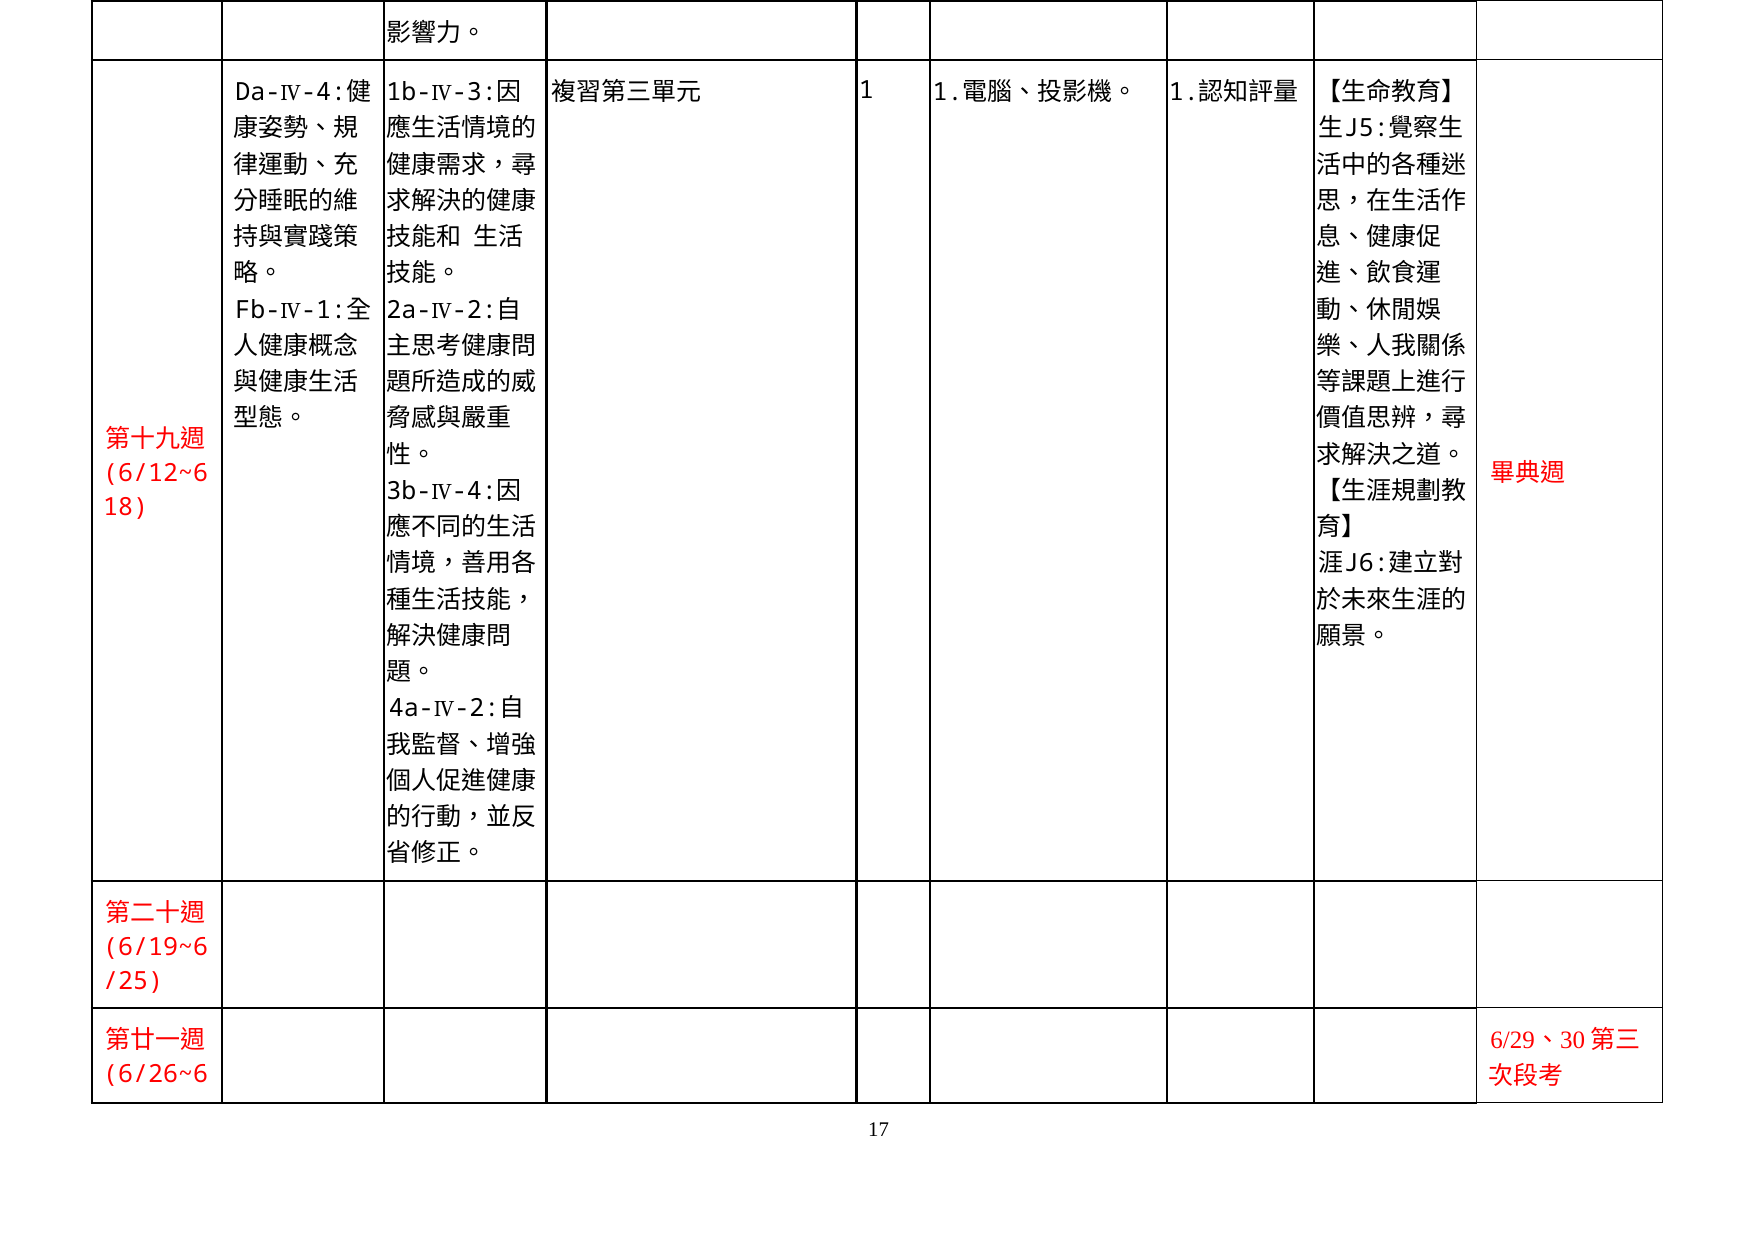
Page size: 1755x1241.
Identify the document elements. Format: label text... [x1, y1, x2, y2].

table_cell 第廿一週(6/26~6 [93, 1009, 221, 1102]
table_cell 【生命教育】 生J5:覺察生活中的各種迷思，在生活作 息、健康促進、飲食運動、休閒娛樂、人我關係等課題上進行價值思辨，尋求解決之道。 【生涯規劃教育】 涯J6:建立對於未來生涯的願景。 [1315, 61, 1476, 879]
table_cell [385, 1009, 545, 1102]
table_cell 1b-Ⅳ-3:因應生活情境的健康需求，尋求解決的健康技能和 生活技能。 2a-Ⅳ-2:自主思考健康問題所造成的威脅感與嚴重性。 3b-Ⅳ-4:因應不同的生活情境，善用各種生活技能，解決健康問題。 4a-Ⅳ-2:自我監督、增強個人促進健康的行動，並反省修正。 [385, 61, 545, 879]
table_cell [548, 2, 855, 59]
table_cell [548, 1009, 855, 1102]
table_cell 複習第三單元 [548, 61, 855, 879]
table_cell [858, 2, 929, 59]
table_cell [223, 2, 383, 59]
table_cell 1.認知評量 [1168, 61, 1313, 879]
table_cell [931, 882, 1166, 1007]
table_cell [1168, 1009, 1313, 1102]
table_cell [385, 882, 545, 1007]
table_cell [1477, 1, 1662, 59]
table_cell 第十九週(6/12~618) [93, 61, 221, 879]
table_cell 1.電腦、投影機。 [931, 61, 1166, 879]
table_cell [1315, 882, 1476, 1007]
table_cell [1315, 2, 1476, 59]
table_cell [858, 1009, 929, 1102]
table_cell 影響力。 [385, 2, 545, 59]
table_cell [93, 2, 221, 59]
table_cell [931, 1009, 1166, 1102]
table_cell [548, 882, 855, 1007]
table_cell 6/29、30第三次段考 [1477, 1008, 1662, 1102]
table_cell 第二十週(6/19~6/25) [93, 882, 221, 1007]
table_cell [1477, 881, 1662, 1007]
table_cell Da-Ⅳ-4:健康姿勢、規律運動、充分睡眠的維持與實踐策略。 Fb-Ⅳ-1:全人健康概念與健康生活型態。 [223, 61, 383, 879]
table_cell 畢典週 [1477, 60, 1662, 879]
table_cell [931, 2, 1166, 59]
table_cell [858, 882, 929, 1007]
table_cell [1168, 2, 1313, 59]
table_cell [223, 882, 383, 1007]
table_cell [1315, 1009, 1476, 1102]
table_cell 1 [858, 61, 929, 879]
table_cell [1168, 882, 1313, 1007]
table_cell [223, 1009, 383, 1102]
